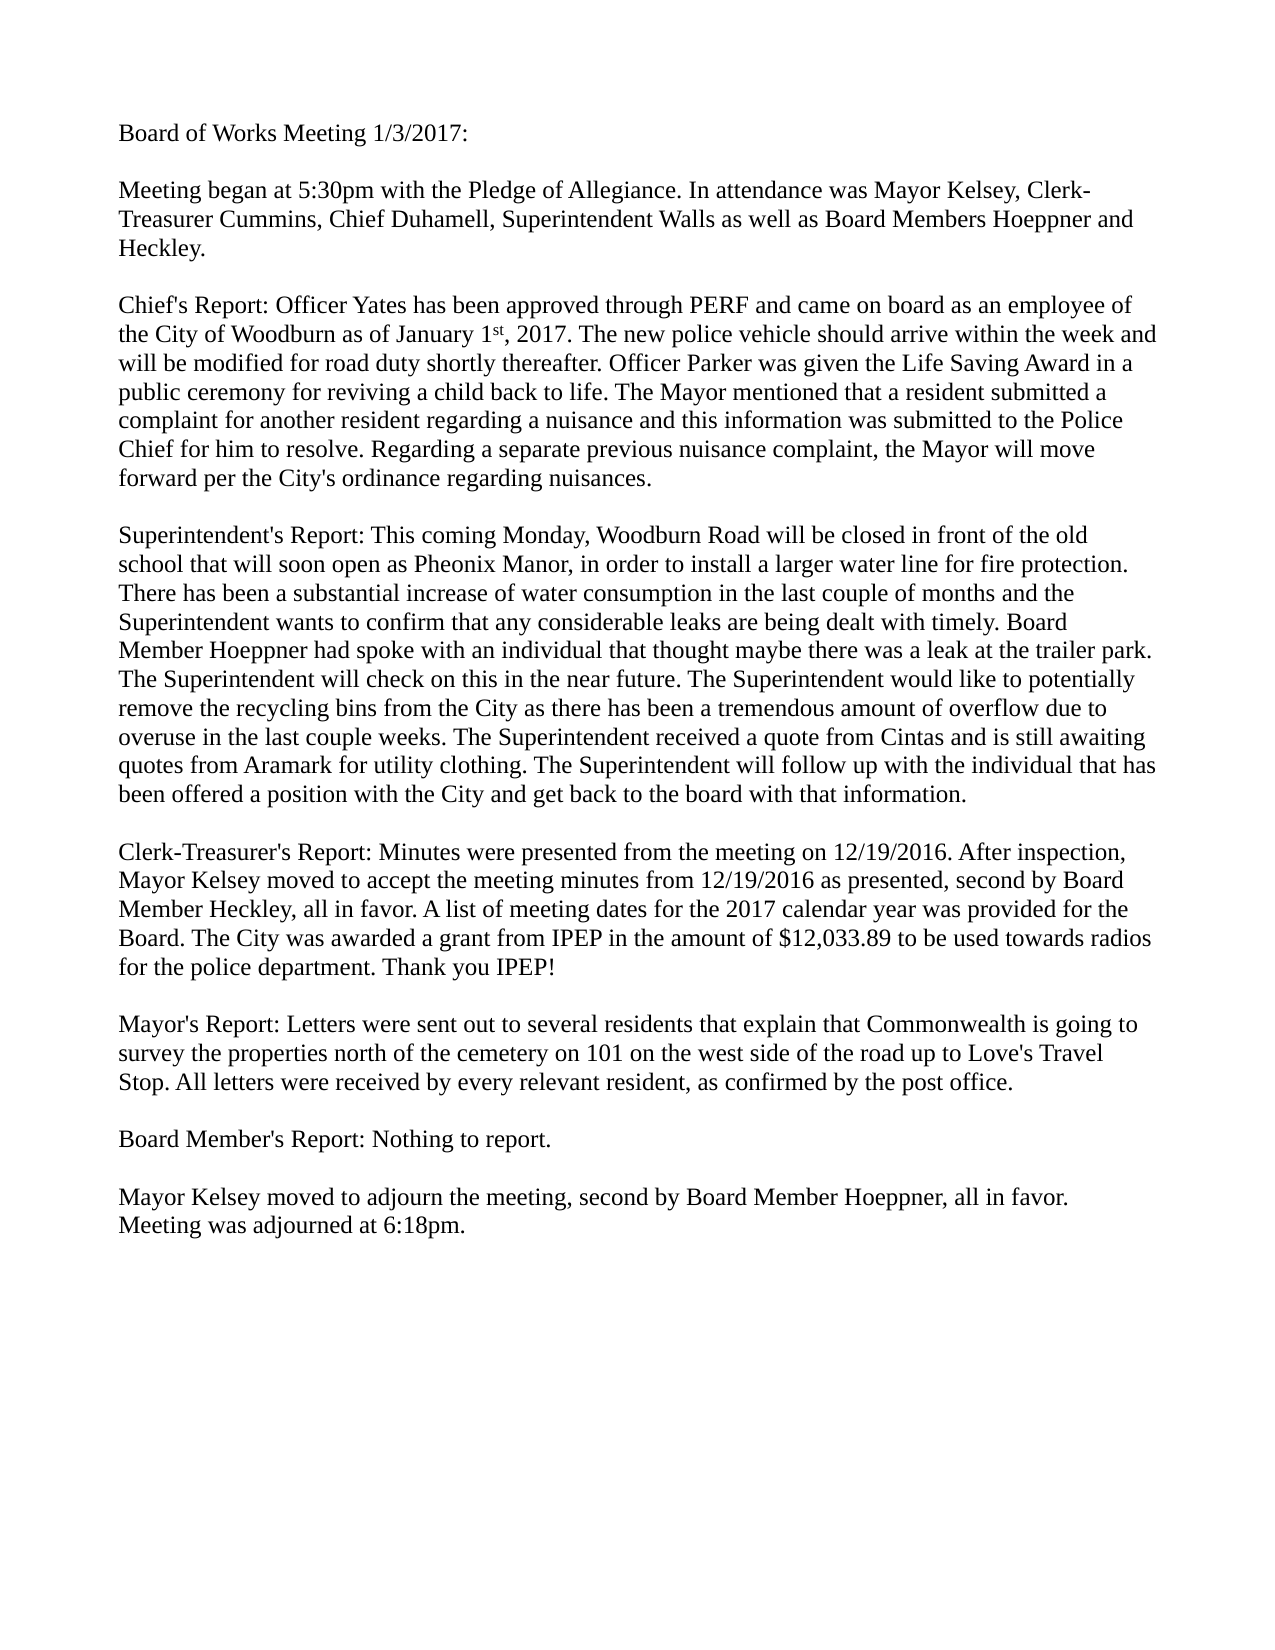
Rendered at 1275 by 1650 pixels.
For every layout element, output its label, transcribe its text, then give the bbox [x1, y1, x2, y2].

text Mayor's Report: Letters were sent out to several residents that explain that Commonwealth is going to survey the properties north of the cemetery on 101 on the west side of the road up to Love's Travel Stop. All letters were received by every relevant resident, as confirmed by the post office. [118, 1009, 1157, 1096]
text Clerk-Treasurer's Report: Minutes were presented from the meeting on 12/19/2016. After inspection, Mayor Kelsey moved to accept the meeting minutes from 12/19/2016 as presented, second by Board Member Heckley, all in favor. A list of meeting dates for the 2017 calendar year was provided for the Board. The City was awarded a grant from IPEP in the amount of $12,033.89 to be used towards radios for the police department. Thank you IPEP! [118, 837, 1157, 981]
text Meeting began at 5:30pm with the Pledge of Allegiance. In attendance was Mayor Kelsey, Clerk-Treasurer Cummins, Chief Duhamell, Superintendent Walls as well as Board Members Hoeppner and Heckley. [118, 176, 1157, 262]
text Board of Works Meeting 1/3/2017: [118, 118, 1157, 147]
text Superintendent's Report: This coming Monday, Woodburn Road will be closed in front of the old school that will soon open as Pheonix Manor, in order to install a larger water line for fire protection. There has been a substantial increase of water consumption in the last couple of months and the Superintendent wants to confirm that any considerable leaks are being dealt with timely. Board Member Hoeppner had spoke with an individual that thought maybe there was a leak at the trailer park. The Superintendent will check on this in the near future. The Superintendent would like to potentially remove the recycling bins from the City as there has been a tremendous amount of overflow due to overuse in the last couple weeks. The Superintendent received a quote from Cintas and is still awaiting quotes from Aramark for utility clothing. The Superintendent will follow up with the individual that has been offered a position with the City and get back to the board with that information. [118, 521, 1157, 808]
text Board Member's Report: Nothing to report. [118, 1124, 1157, 1153]
text Chief's Report: Officer Yates has been approved through PERF and came on board as an employee of the City of Woodburn as of January 1st, 2017. The new police vehicle should arrive within the week and will be modified for road duty shortly thereafter. Officer Parker was given the Life Saving Award in a public ceremony for reviving a child back to life. The Mayor mentioned that a resident submitted a complaint for another resident regarding a nuisance and this information was submitted to the Police Chief for him to resolve. Regarding a separate previous nuisance complaint, the Mayor will move forward per the City's ordinance regarding nuisances. [118, 291, 1157, 492]
text Mayor Kelsey moved to adjourn the meeting, second by Board Member Hoeppner, all in favor. Meeting was adjourned at 6:18pm. [118, 1182, 1157, 1239]
